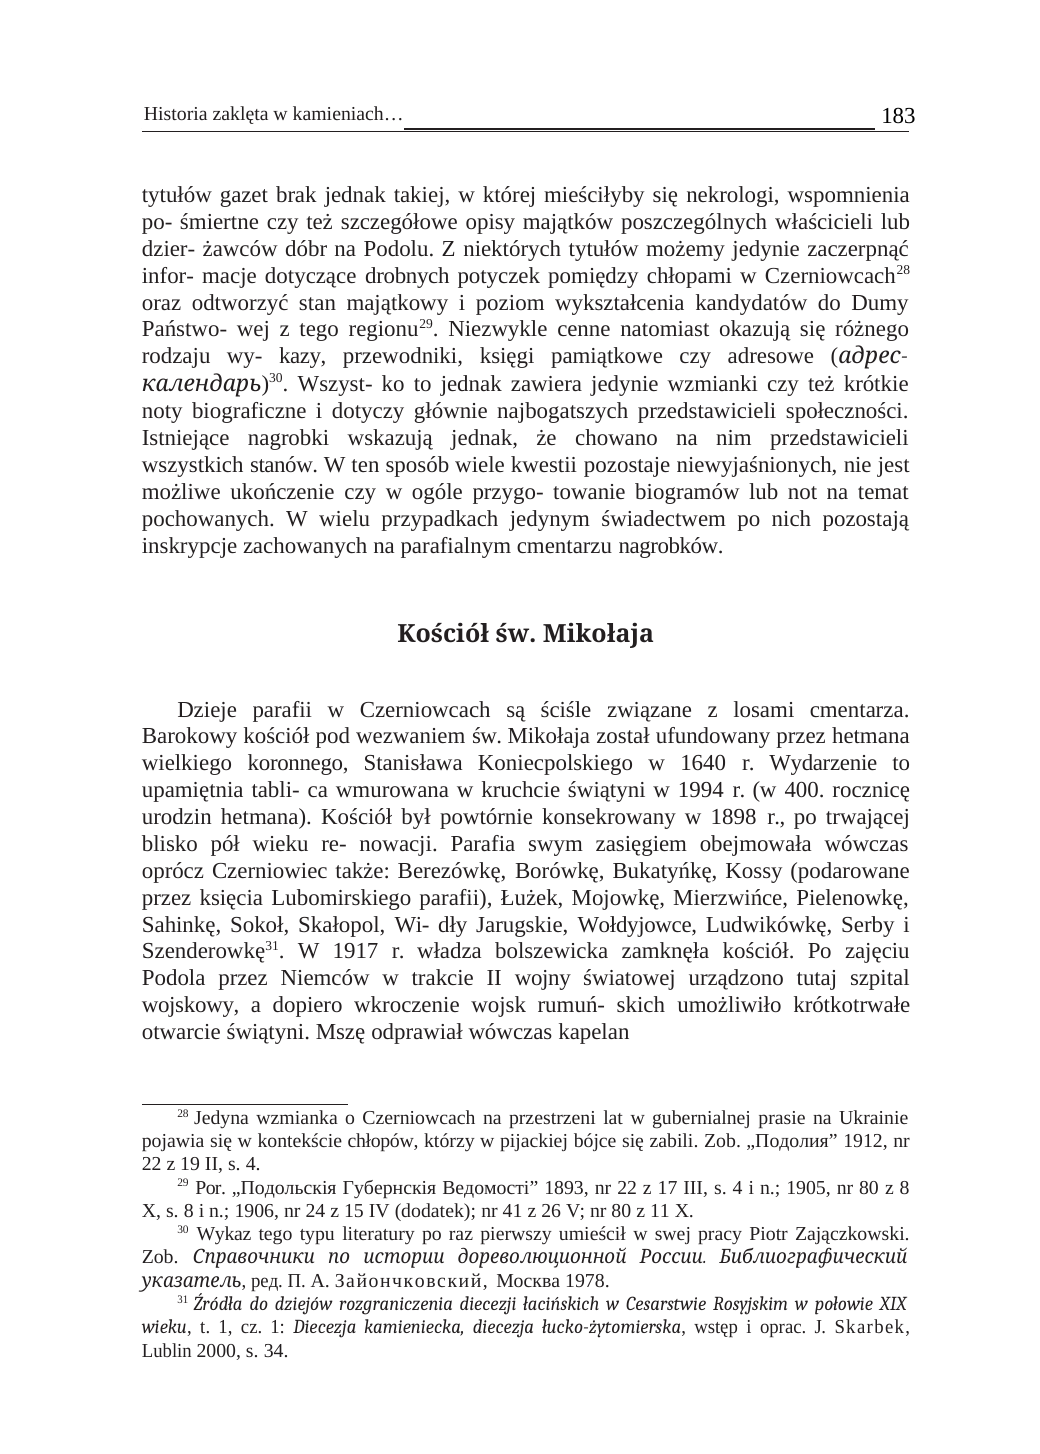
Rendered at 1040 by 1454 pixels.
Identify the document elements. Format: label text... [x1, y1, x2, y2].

text 30 Wykaz tego typu literatury po raz pierwszy umieścił w swej pracy Piotr Zajączkowski. Zob. Справочники по истории дореволюционной России. Библиографический указатель, peд. П. А. Зайончковский, Москва 1978. [142, 1222, 910, 1292]
subtitle Kościół św. Mikołaja [140, 616, 911, 650]
text 31 Źródła do dziejów rozgraniczenia diecezji łacińskich w Cesarstwie Rosyjskim w połowie XIX wieku, t. 1, cz. 1: Diecezja kamieniecka, diecezja łucko-żytomierska, wstęp i oprac. J. Skarbek, Lublin 2000, s. 34. [142, 1292, 910, 1362]
text 28 Jedyna wzmianka o Czerniowcach na przestrzeni lat w gubernialnej prasie na Ukrainie pojawia się w kontekście chłopów, którzy w pijackiej bójce się zabili. Zob. „Подолия” 1912, nr 22 z 19 II, s. 4. [142, 1103, 910, 1175]
text 29 Por. „Подольскія Губернскія Ведомості” 1893, nr 22 z 17 III, s. 4 i n.; 1905, nr 80 z 8 X, s. 8 i n.; 1906, nr 24 z 15 IV (dodatek); nr 41 z 26 V; nr 80 z 11 X. [142, 1176, 910, 1222]
text Dzieje parafii w Czerniowcach są ściśle związane z losami cmentarza. Barokowy kościół pod wezwaniem św. Mikołaja został ufundowany przez hetmana wielkiego koronnego, Stanisława Koniecpolskiego w 1640 r. Wydarzenie to upamiętnia tabli- ca wmurowana w kruchcie świątyni w 1994 r. (w 400. rocznicę urodzin hetmana). Kościół był powtórnie konsekrowany w 1898 r., po trwającej blisko pół wieku re- nowacji. Parafia swym zasięgiem obejmowała wówczas oprócz Czerniowiec także: Berezówkę, Borówkę, Bukatyńkę, Kossy (podarowane przez księcia Lubomirskiego parafii), Łużek, Mojowkę, Mierzwińce, Pielenowkę, Sahinkę, Sokoł, Skałopol, Wi- dły Jarugskie, Wołdyjowce, Ludwikówkę, Serby i Szenderowkę31. W 1917 r. władza bolszewicka zamknęła kościół. Po zajęciu Podola przez Niemców w trakcie II wojny światowej urządzono tutaj szpital wojskowy, a dopiero wkroczenie wojsk rumuń- skich umożliwiło krótkotrwałe otwarcie świątyni. Mszę odprawiał wówczas kapelan [142, 696, 910, 1044]
text tytułów gazet brak jednak takiej, w której mieściłyby się nekrologi, wspomnienia po- śmiertne czy też szczegółowe opisy majątków poszczególnych właścicieli lub dzier- żawców dóbr na Podolu. Z niektórych tytułów możemy jedynie zaczerpnąć infor- macje dotyczące drobnych potyczek pomiędzy chłopami w Czerniowcach28 oraz odtworzyć stan majątkowy i poziom wykształcenia kandydatów do Dumy Państwo- wej z tego regionu29. Niezwykle cenne natomiast okazują się różnego rodzaju wy- kazy, przewodniki, księgi pamiątkowe czy adresowe (адрес-календарь)30. Wszyst- ko to jednak zawiera jedynie wzmianki czy też krótkie noty biograficzne i dotyczy głównie najbogatszych przedstawicieli społeczności. Istniejące nagrobki wskazują jednak, że chowano na nim przedstawicieli wszystkich stanów. W ten sposób wiele kwestii pozostaje niewyjaśnionych, nie jest możliwe ukończenie czy w ogóle przygo- towanie biogramów lub not na temat pochowanych. W wielu przypadkach jedynym świadectwem po nich pozostają inskrypcje zachowanych na parafialnym cmentarzu nagrobków. [142, 181, 910, 558]
